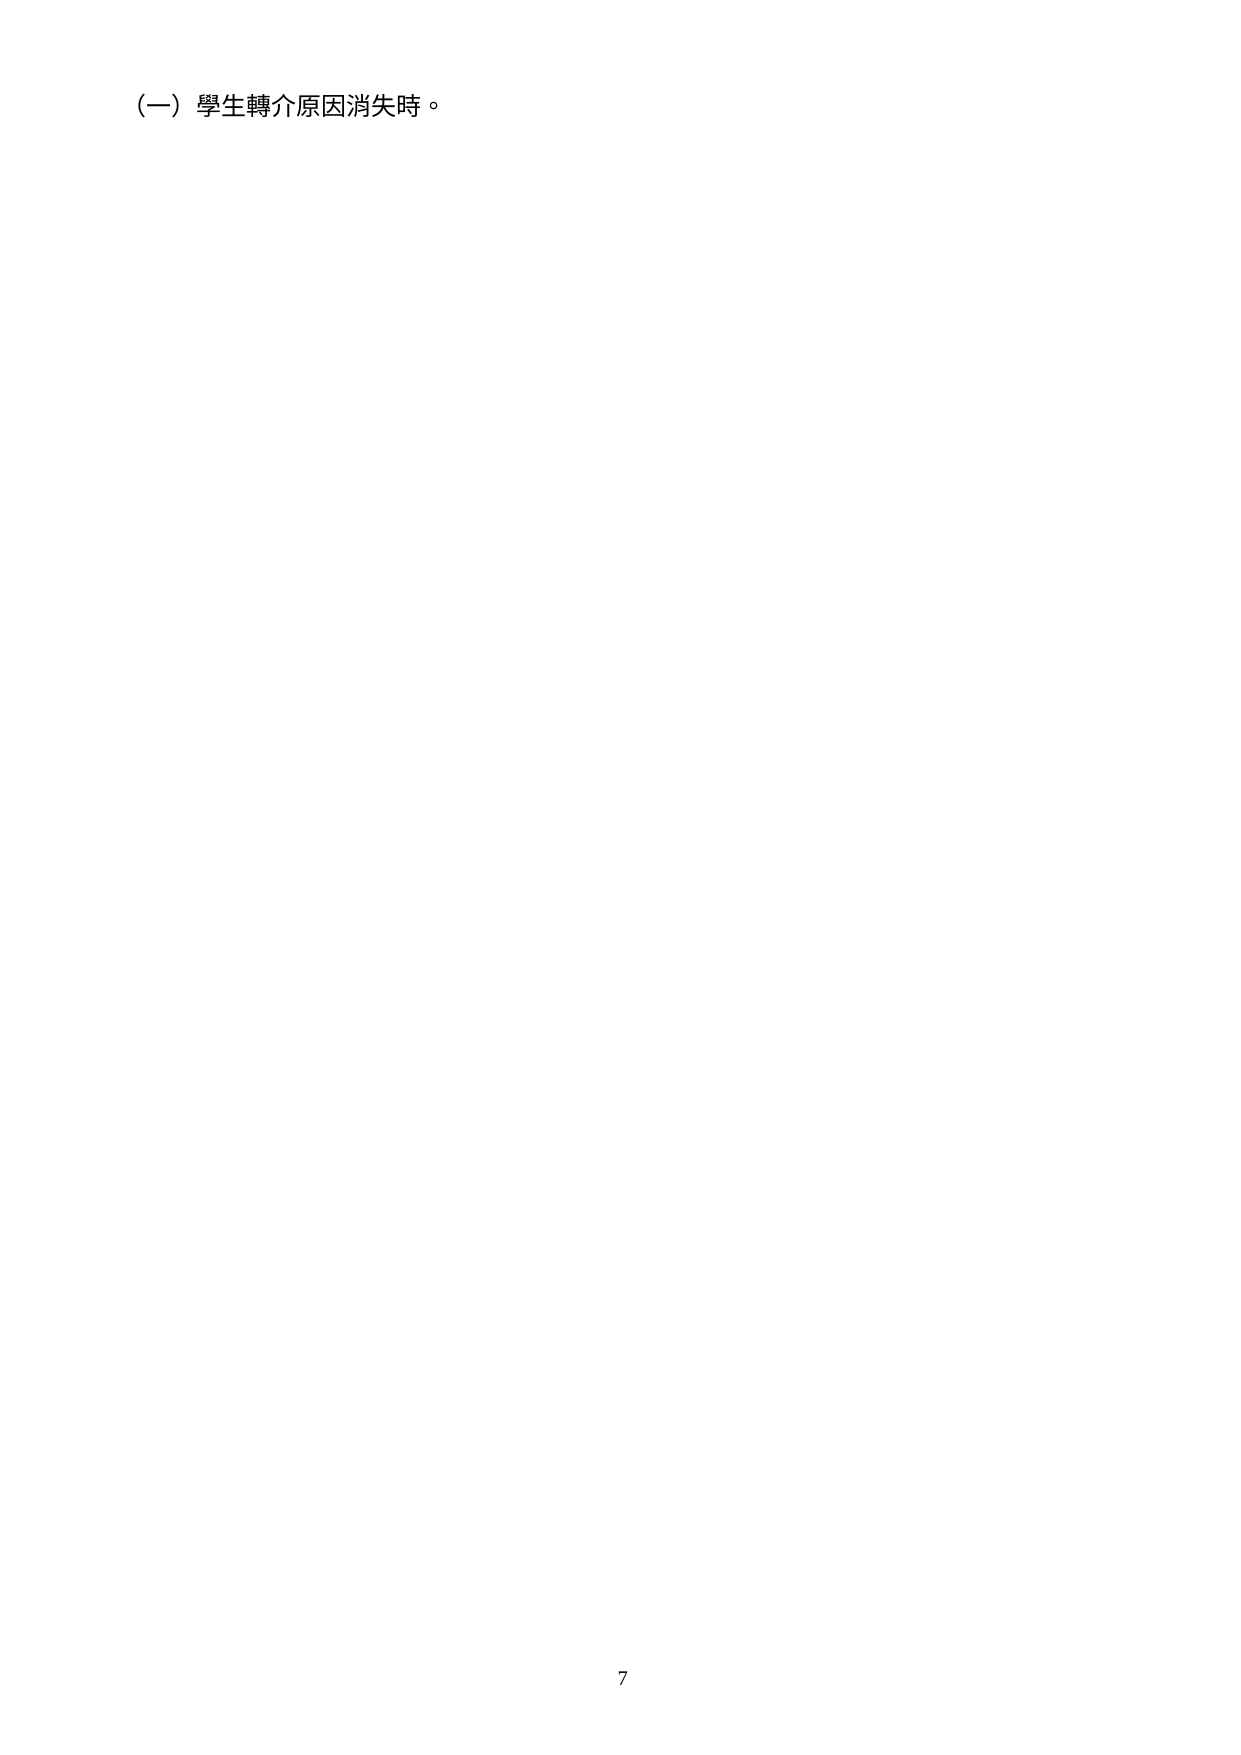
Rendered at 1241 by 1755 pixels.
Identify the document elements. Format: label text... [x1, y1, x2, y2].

text （一）學生轉介原因消失時。 [122, 75, 1222, 126]
